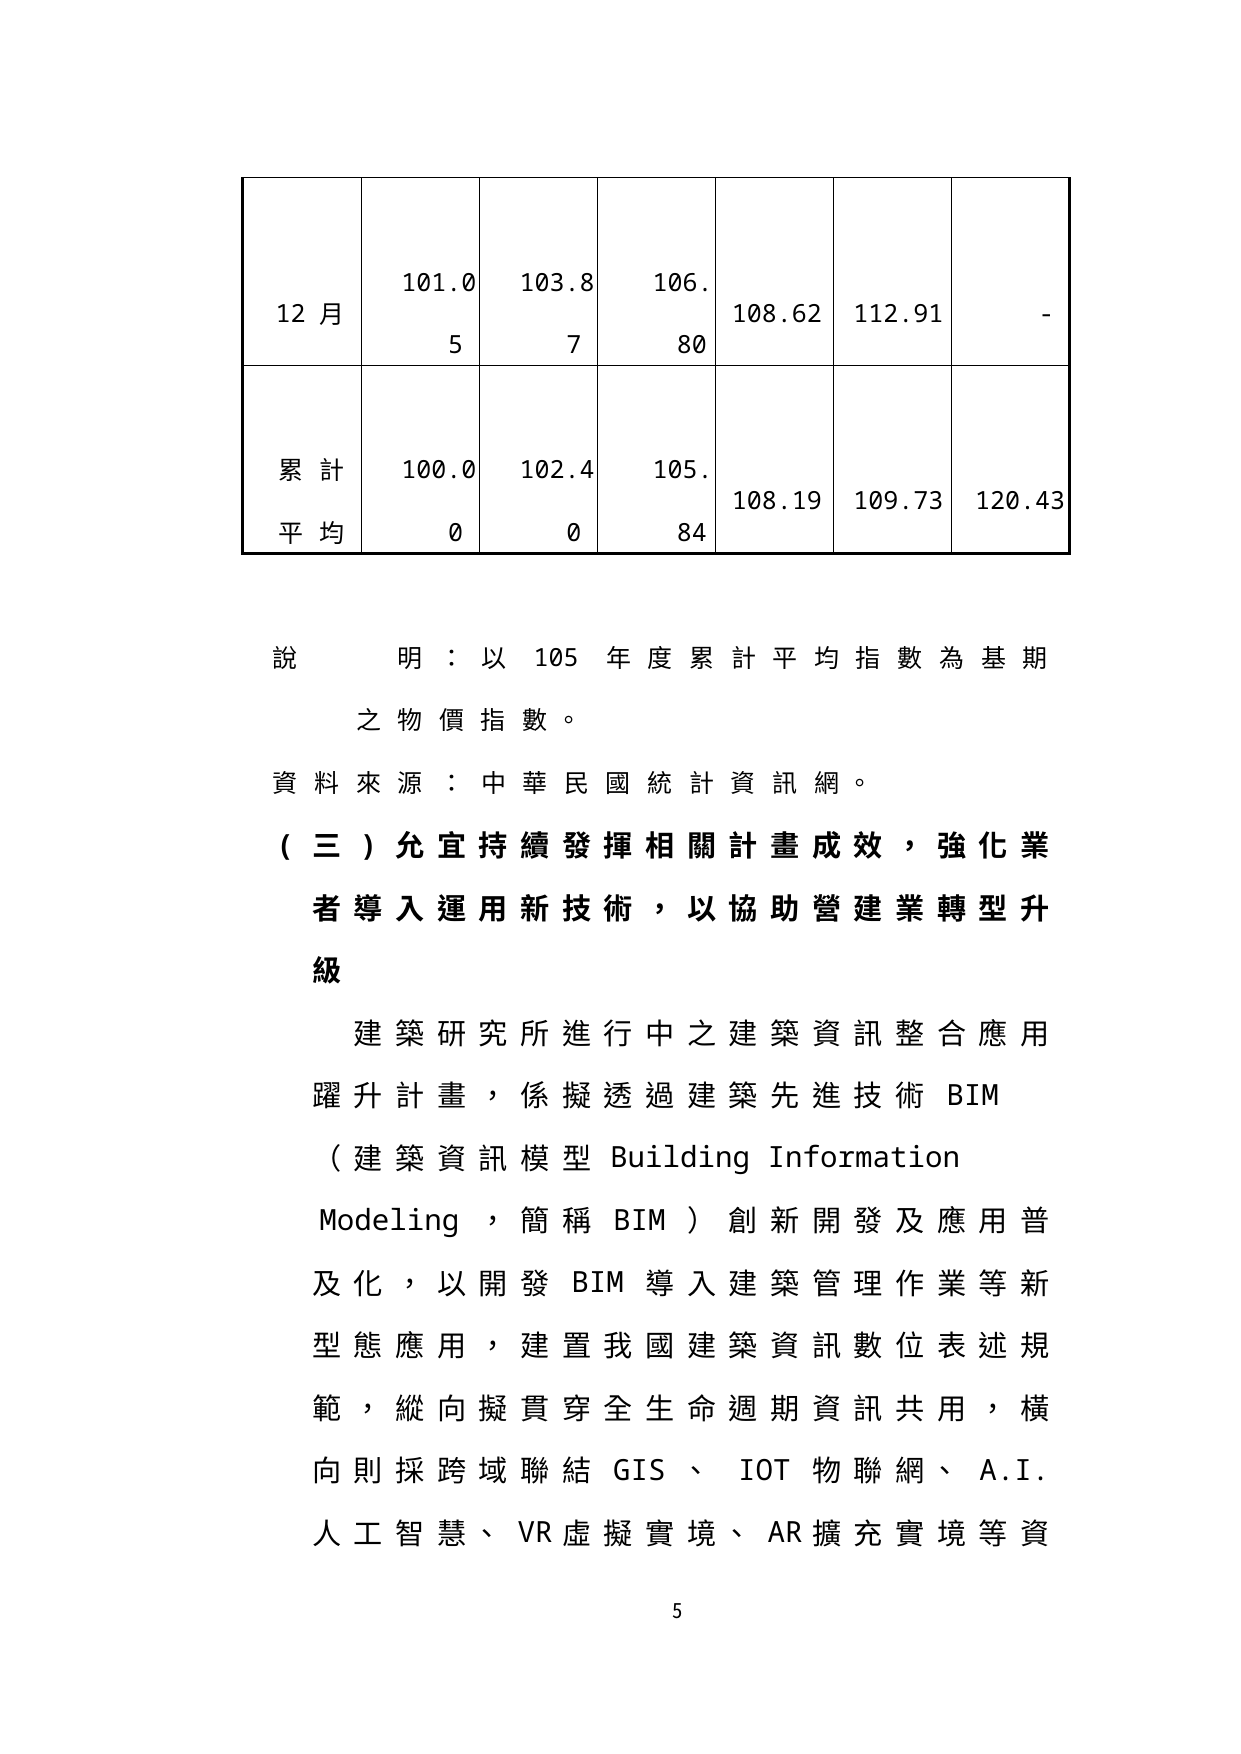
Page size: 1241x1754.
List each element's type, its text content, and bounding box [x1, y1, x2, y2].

table_cell 102.40 [480, 366, 597, 552]
table_cell 累計平均 [244, 366, 361, 552]
table_cell 103.87 [480, 178, 597, 365]
table_cell 101.05 [362, 178, 479, 365]
text 說 明：以105年度累計平均指數為基期之物價指數。 [240, 615, 1056, 740]
table_cell 109.73 [834, 366, 951, 552]
table_cell 120.43 [952, 366, 1068, 552]
text 建築研究所進行中之建築資訊整合應用躍升計畫，係擬透過建築先進技術BIM（建築資訊模型Building Information Modeling，簡稱BIM）創新開發及應用普及化，以開發BIM導入建築管理作業等新型態應用，建置我國建築資訊數位表述規範，縱向擬貫穿全生命週期資訊共用，橫向則採跨域聯結GIS、IOT物聯網、A.I.人工智慧、VR虛擬實境、AR擴充實境等資 [269, 990, 1056, 1552]
table_cell 108.62 [716, 178, 833, 365]
text (三)允宜持續發揮相關計畫成效，強化業者導入運用新技術，以協助營建業轉型升級 [240, 802, 1056, 990]
table_cell 12月 [244, 178, 361, 365]
table_cell 106.80 [598, 178, 715, 365]
table_cell 100.00 [362, 366, 479, 552]
table_cell 112.91 [834, 178, 951, 365]
table_cell 108.19 [716, 366, 833, 552]
table_cell 105.84 [598, 366, 715, 552]
table_cell - [952, 178, 1068, 365]
text 資料來源：中華民國統計資訊網。 [240, 740, 1056, 802]
